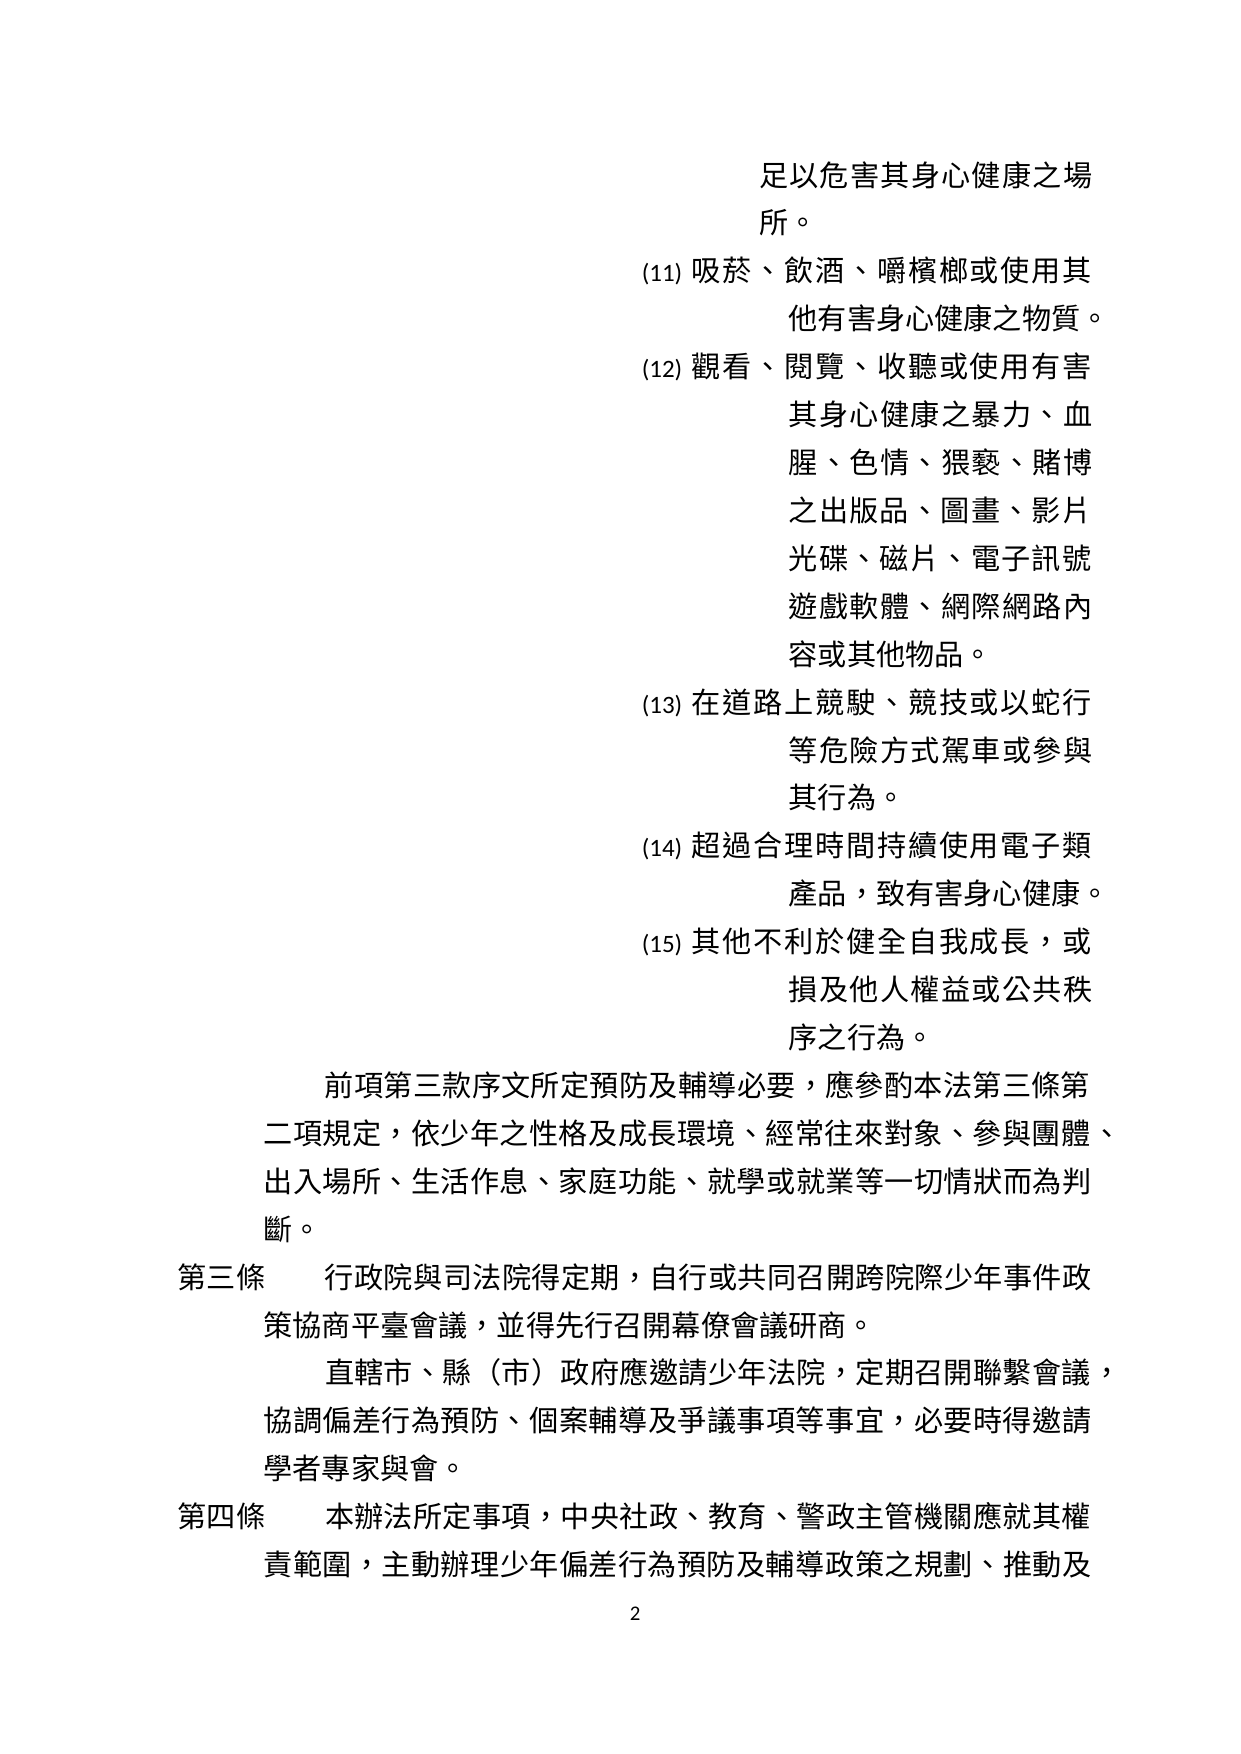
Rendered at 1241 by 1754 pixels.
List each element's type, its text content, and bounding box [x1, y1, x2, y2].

text 第三條 行政院與司法院得定期，自行或共同召開跨院際少年事件政策協商平臺會議，並得先行召開幕僚會議研商。 [177, 1250, 1092, 1346]
list 足以危害其身心健康之場所。 [642, 148, 1092, 243]
list 觀看、閱覽、收聽或使用有害其身心健康之暴力、血腥、色情、猥褻、賭博之出版品、圖畫、影片、光碟、磁片、電子訊號、遊戲軟體、網際網路內容或其他物品。 [642, 339, 1092, 675]
text 前項第三款序文所定預防及輔導必要，應參酌本法第三條第二項規定，依少年之性格及成長環境、經常往來對象、參與團體、出入場所、生活作息、家庭功能、就學或就業等一切情狀而為判斷。 [177, 1058, 1092, 1250]
list 超過合理時間持續使用電子類產品，致有害身心健康。 [642, 818, 1092, 914]
text 第四條 本辦法所定事項，中央社政、教育、警政主管機關應就其權責範圍，主動辦理少年偏差行為預防及輔導政策之規劃、推動及 [177, 1489, 1092, 1585]
text 直轄市、縣（市）政府應邀請少年法院，定期召開聯繫會議，協調偏差行為預防、個案輔導及爭議事項等事宜，必要時得邀請學者專家與會。 [177, 1346, 1092, 1489]
list 吸菸、飲酒、嚼檳榔或使用其他有害身心健康之物質。 [642, 243, 1092, 339]
list 在道路上競駛、競技或以蛇行等危險方式駕車或參與其行為。 [642, 675, 1092, 818]
list 其他不利於健全自我成長，或損及他人權益或公共秩序之行為。 [642, 914, 1092, 1058]
